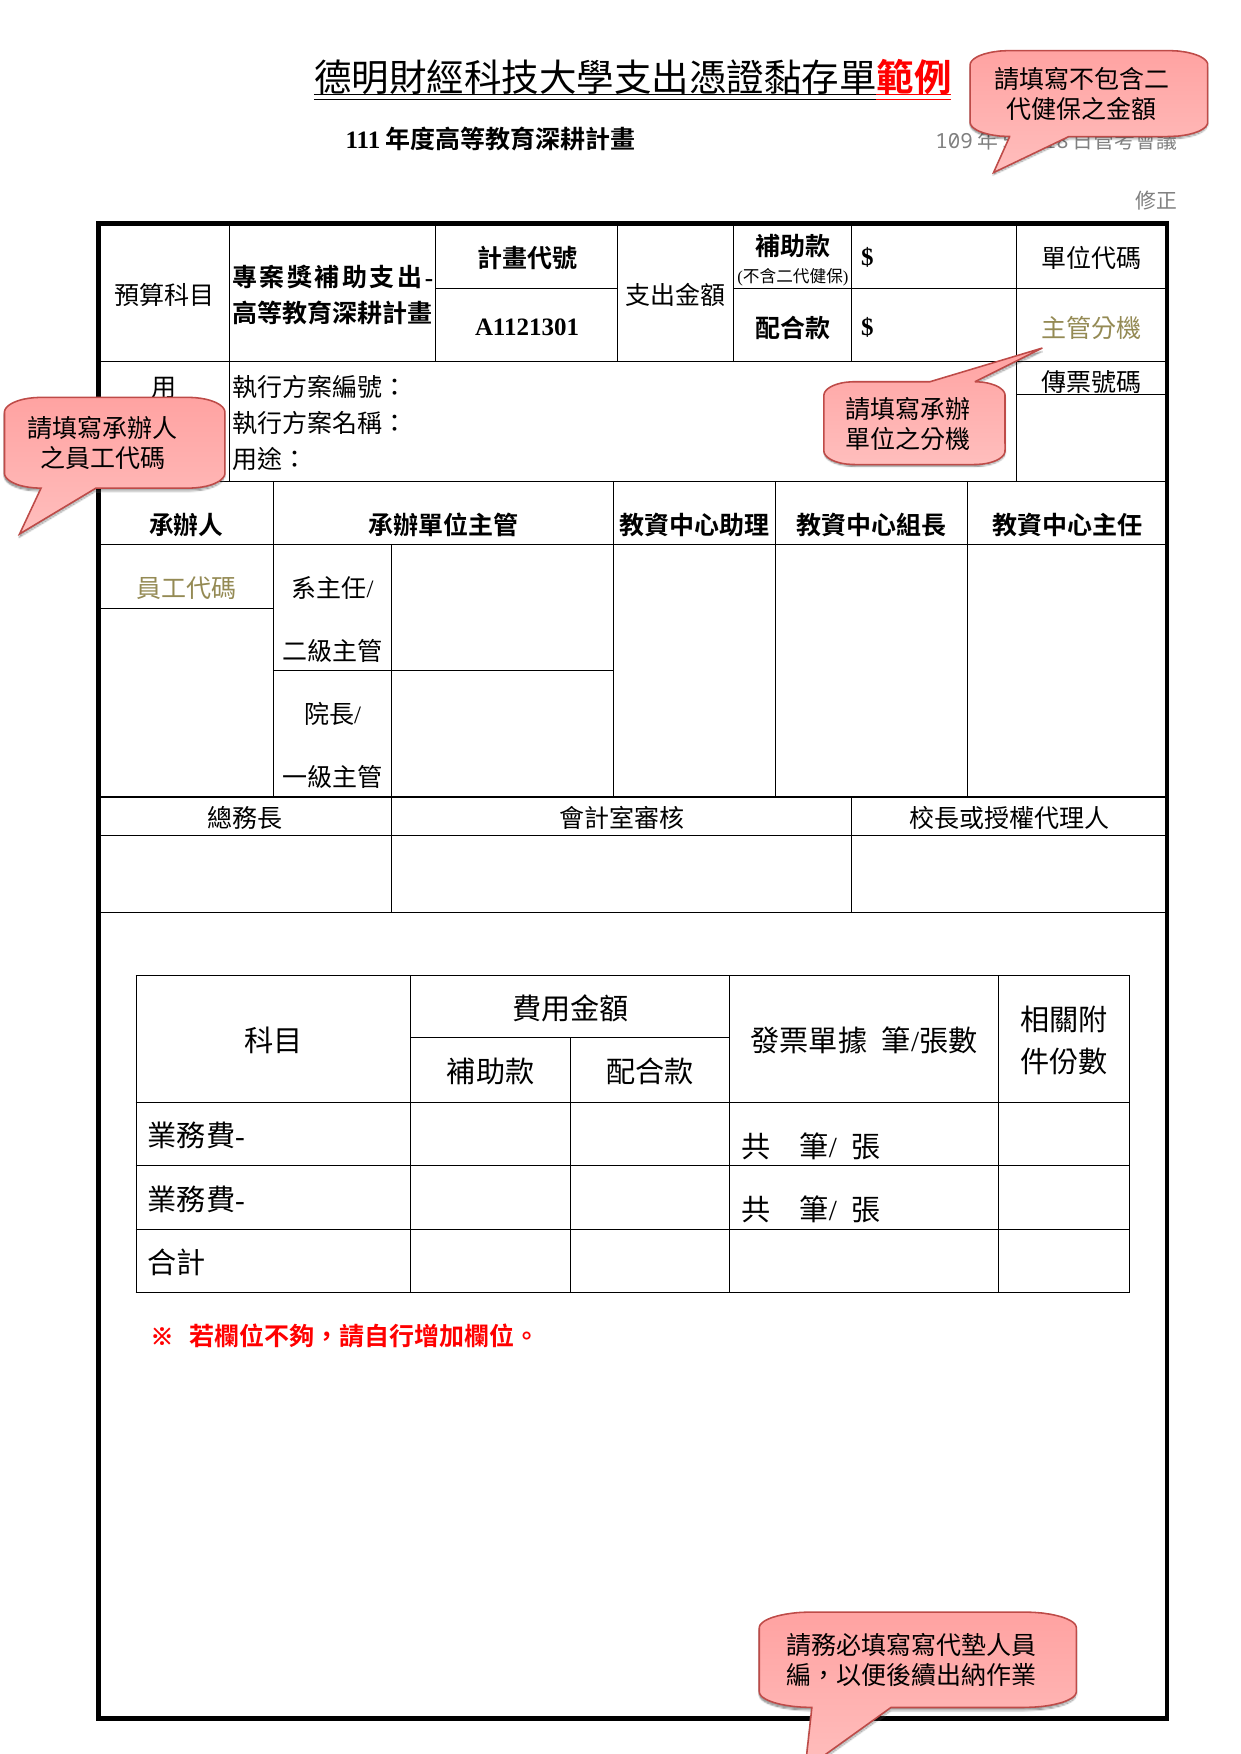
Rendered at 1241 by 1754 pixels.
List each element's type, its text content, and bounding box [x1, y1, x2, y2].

table_cell 承辦人 [101, 482, 273, 544]
table_header 單位代碼 [1017, 226, 1165, 288]
table_cell [392, 545, 613, 670]
table_header 支出金額 [618, 226, 733, 361]
table_cell [730, 1230, 998, 1292]
table_cell $ [852, 289, 1016, 361]
table_cell [614, 545, 775, 796]
table_cell [571, 1166, 729, 1229]
table_cell [411, 1166, 570, 1229]
table_cell [999, 1230, 1129, 1292]
table_header 專案獎補助支出-高等教育深耕計畫 [230, 226, 435, 361]
table_cell 總務長 [101, 798, 391, 835]
table_cell 主管分機 [1017, 289, 1165, 361]
table_cell [101, 609, 273, 796]
table_header 科目 [137, 976, 410, 1102]
table_cell 共 筆/ 張 [730, 1166, 998, 1229]
table_cell [411, 1103, 570, 1165]
table_cell [1017, 395, 1165, 481]
table_header 預算科目 [101, 226, 229, 361]
table_cell [411, 1230, 570, 1292]
table_header 發票單據 筆/張數 [730, 976, 998, 1102]
table_cell 補助款 [411, 1038, 570, 1102]
table_cell [999, 1166, 1129, 1229]
table_cell A1121301 [436, 289, 617, 361]
table_cell 承辦單位主管 [274, 482, 613, 544]
table_cell [968, 545, 1165, 796]
table_cell 員工代碼 [101, 545, 273, 608]
table_cell 教資中心主任 [968, 482, 1165, 544]
table_header 費用金額 [411, 976, 729, 1037]
table_header $ [852, 226, 1016, 288]
table_header 補助款 (不含二代健保) [734, 226, 851, 288]
table_cell 合計 [137, 1230, 410, 1292]
table_cell [392, 671, 613, 796]
table_cell [852, 836, 1165, 912]
table_cell 若欄位不夠，請自行增加欄位。 1.是否有預借款：□是 借支人： (沖銷帳號： ) 借支金額： 2.是否代墊款項：□是 代墊人： (員編： ) 代墊金額： 3.□直接支付廠商： 4.本款屬教育部專款，由會計室開帳支付，無法至出納組領取零用金。 [101, 913, 1165, 1716]
table_cell 教資中心助理 [614, 482, 775, 544]
table_cell 配合款 [571, 1038, 729, 1102]
table_cell [776, 545, 967, 796]
table_cell 用 途 活動名稱 [101, 362, 229, 481]
table_cell 共 筆/ 張 [730, 1103, 998, 1165]
table_cell 傳票號碼 [1017, 362, 1165, 394]
table_cell 院長/ 一級主管 [274, 671, 391, 796]
table_cell 執行方案編號： 執行方案名稱： 用途： [230, 362, 1016, 481]
table_cell [101, 836, 391, 912]
table_cell [571, 1103, 729, 1165]
table_cell 業務費- [137, 1166, 410, 1229]
table_cell [571, 1230, 729, 1292]
table_header 計畫代號 [436, 226, 617, 288]
text 德明財經科技大學支出憑證黏存單範例 [187, 33, 1078, 96]
text 111年度高等教育深耕計畫 109年5月18日管考會議修正 [187, 96, 1177, 221]
table_cell [392, 836, 851, 912]
table_cell 校長或授權代理人 [852, 798, 1165, 835]
table_cell 教資中心組長 [776, 482, 967, 544]
table_cell 會計室審核 [392, 798, 851, 835]
table_cell 配合款 [734, 289, 851, 361]
table_cell 業務費- [137, 1103, 410, 1165]
table_cell 系主任/ 二級主管 [274, 545, 391, 670]
table_header 相關附件份數 [999, 976, 1129, 1102]
table_cell [999, 1103, 1129, 1165]
